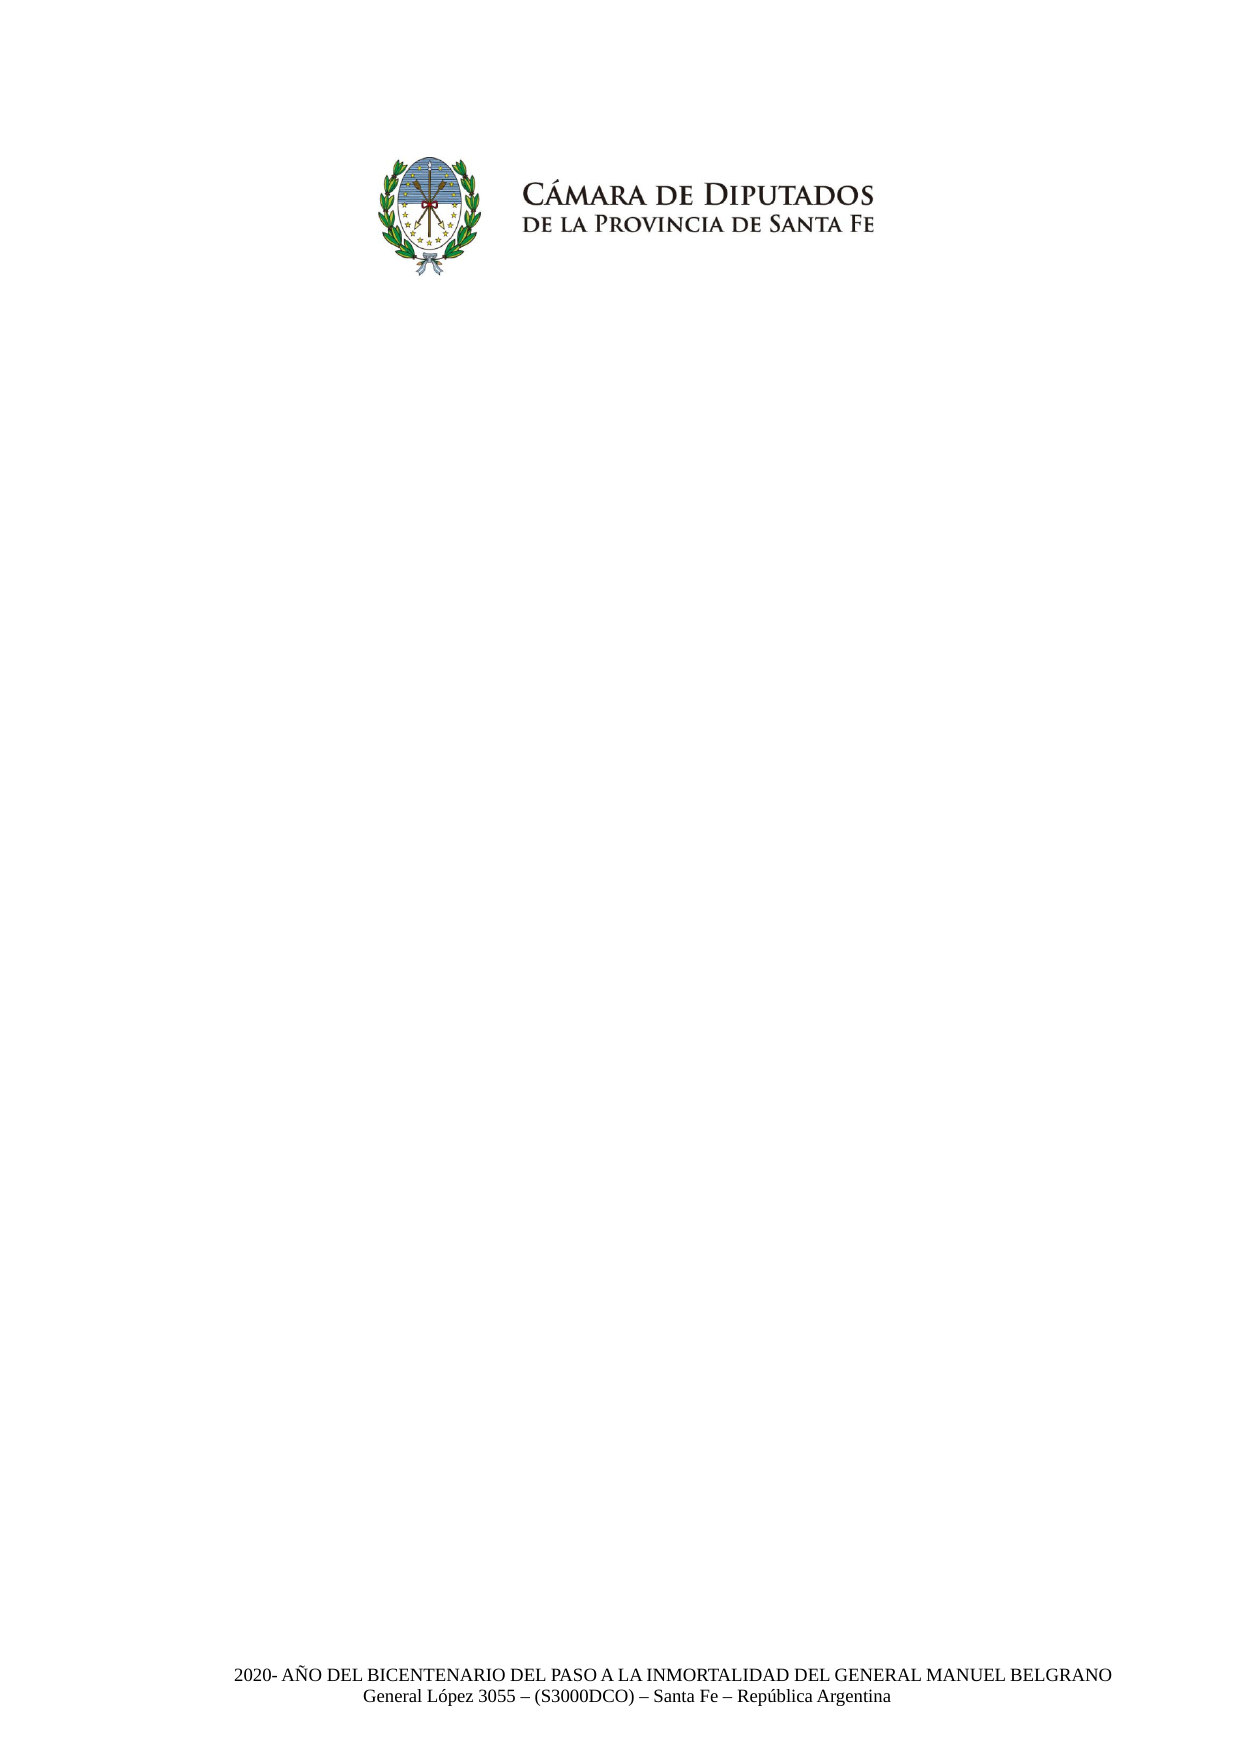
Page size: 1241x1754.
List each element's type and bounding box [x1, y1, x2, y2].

picture [378, 157, 874, 280]
